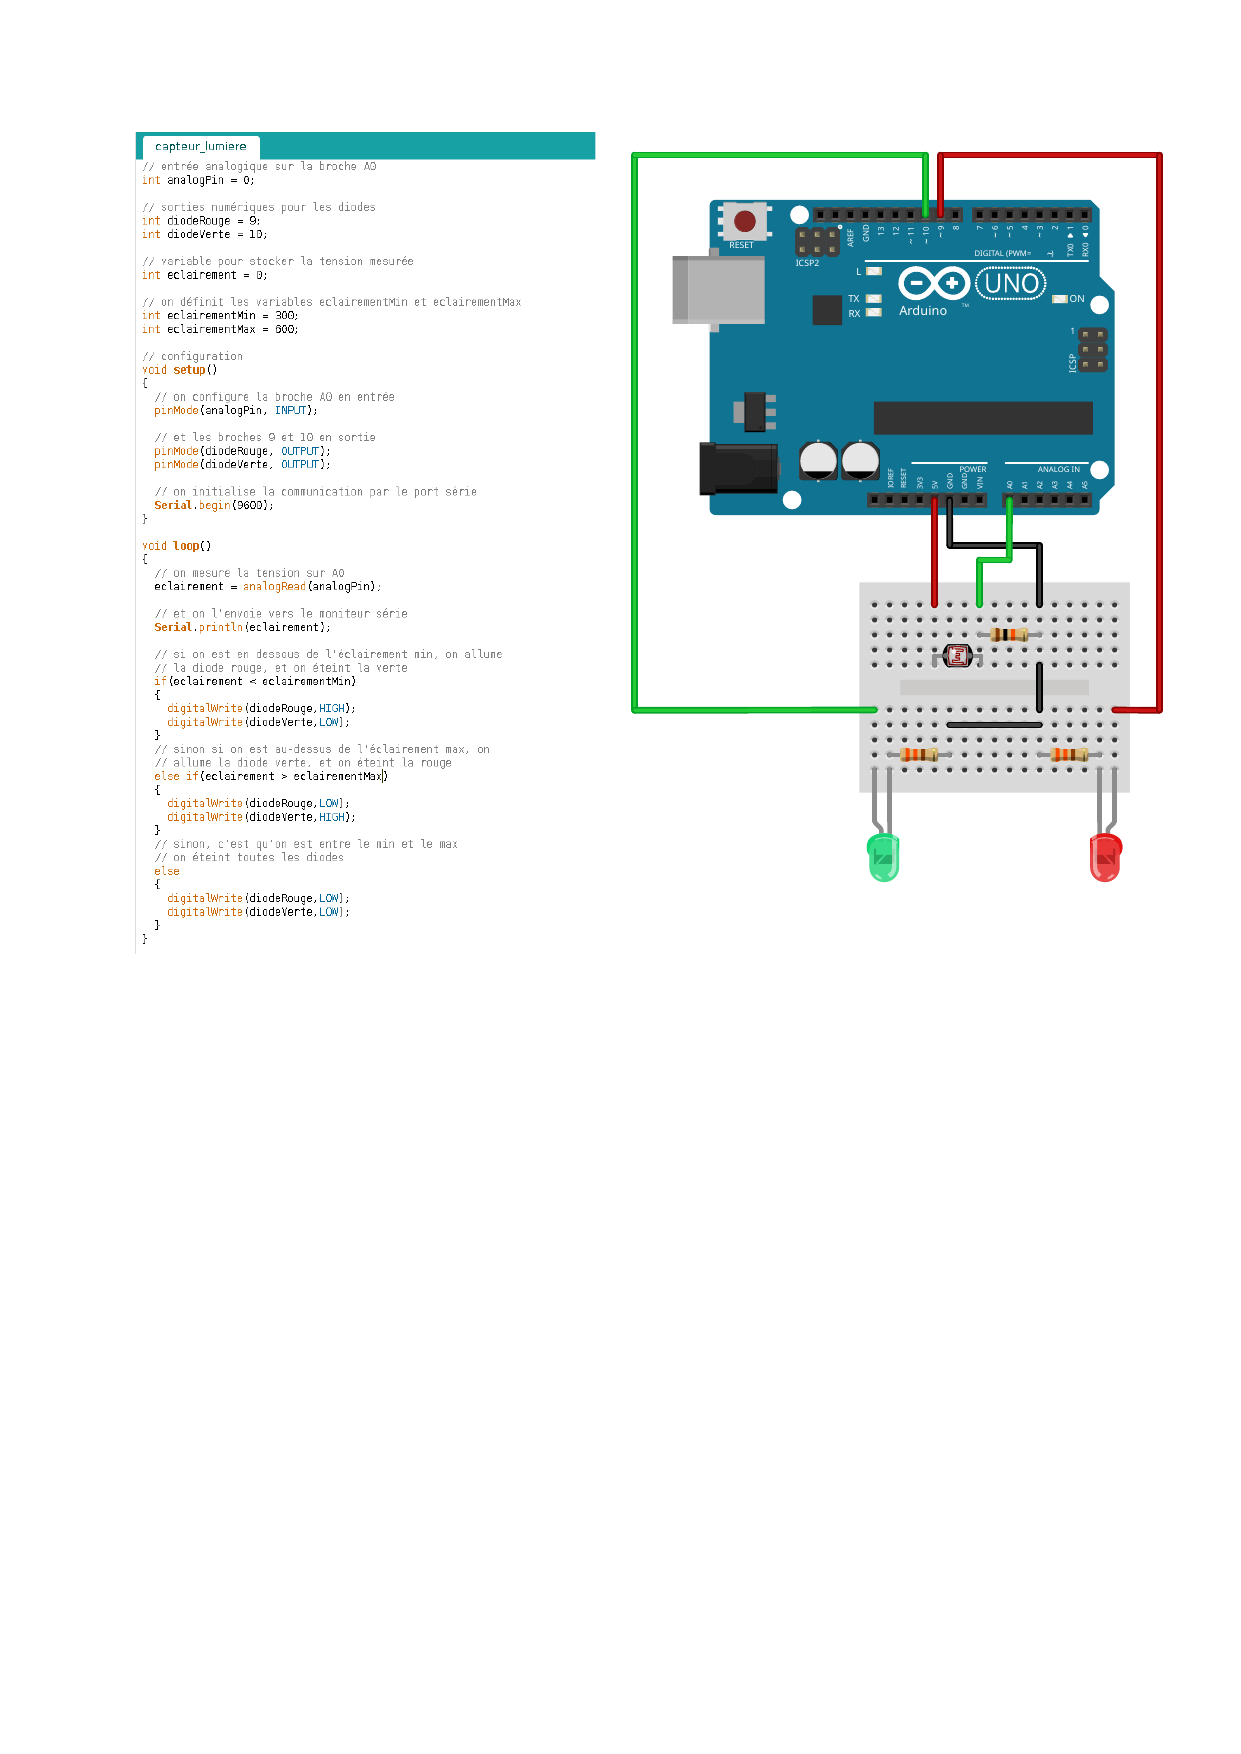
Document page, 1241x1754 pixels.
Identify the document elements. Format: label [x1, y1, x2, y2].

picture [135, 132, 596, 954]
